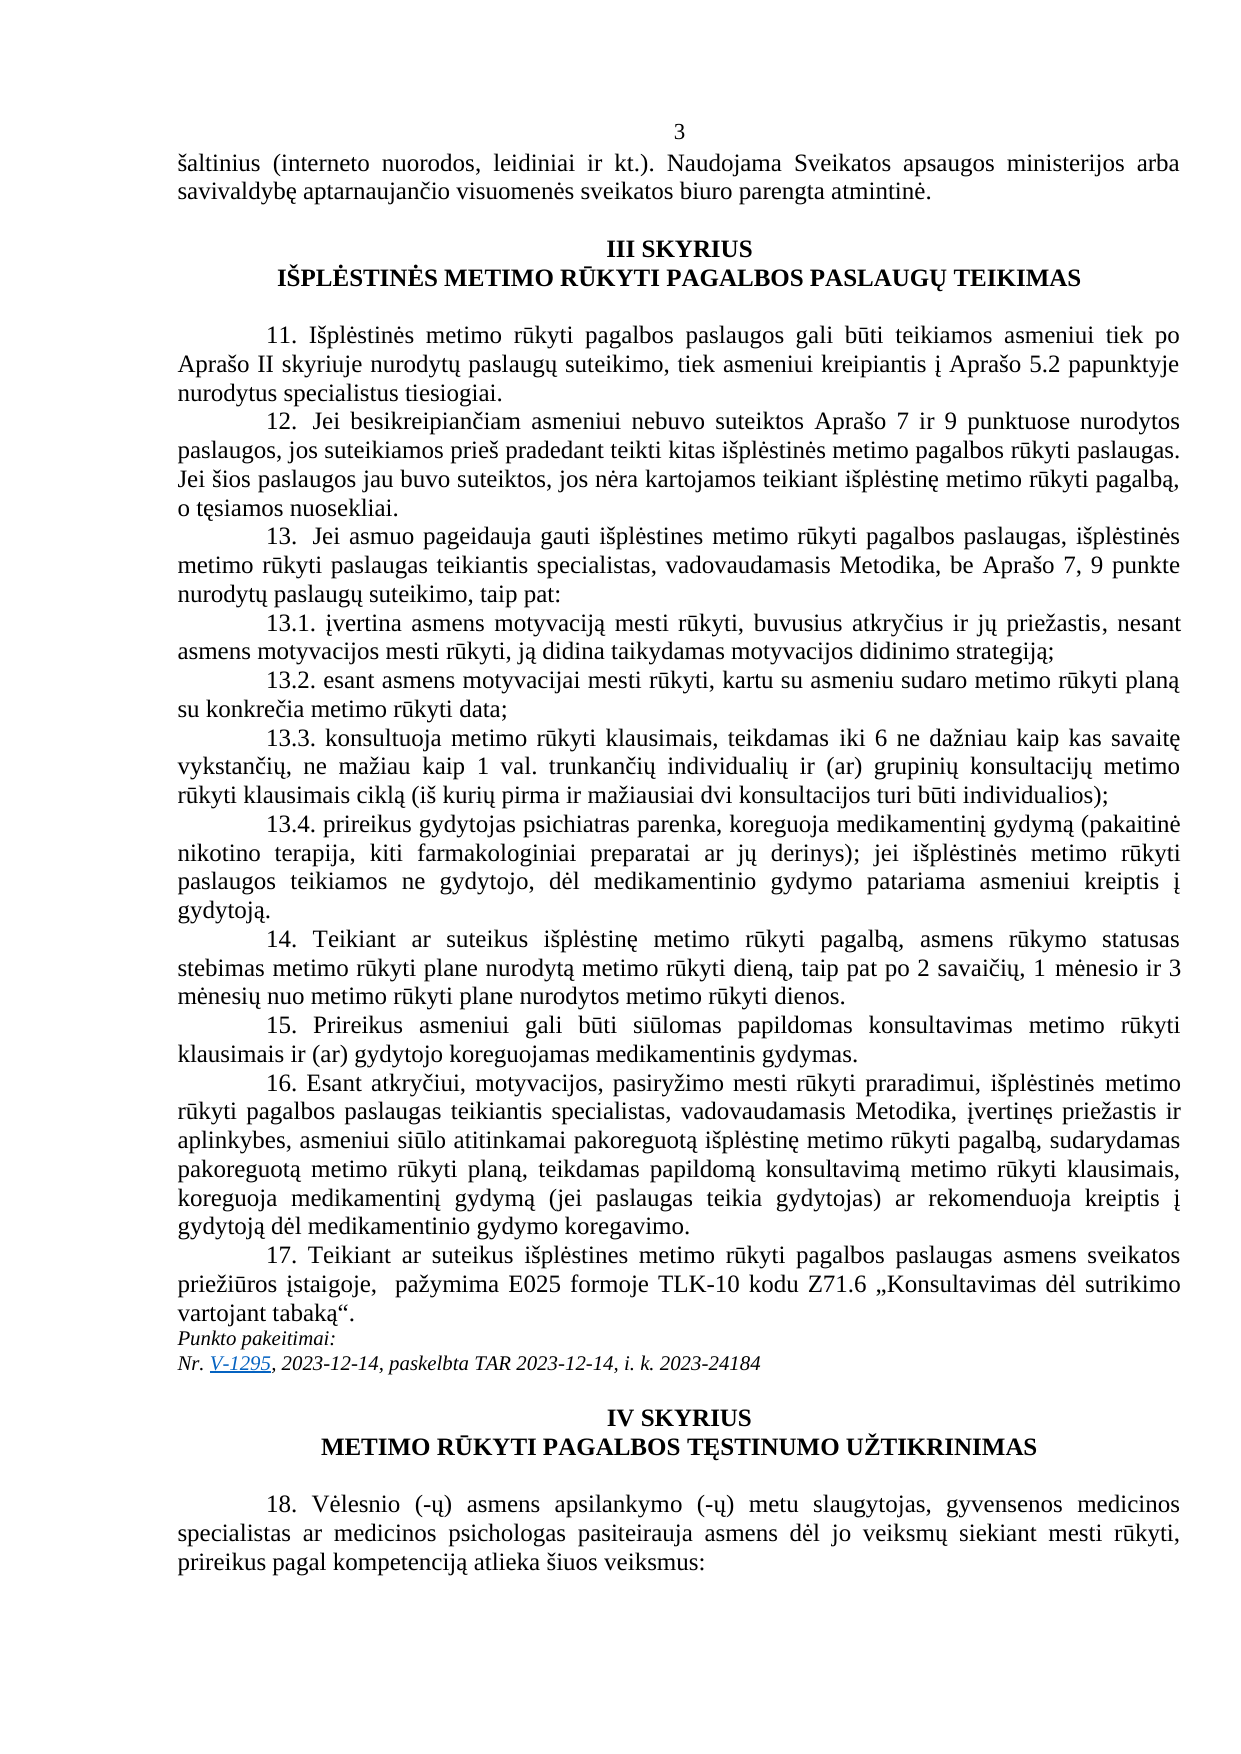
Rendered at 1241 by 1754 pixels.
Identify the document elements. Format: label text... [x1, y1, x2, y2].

text Punkto pakeitimai: [177, 1326, 1181, 1350]
text III SKYRIUS [177, 234, 1181, 263]
text 16. Esant atkryčiui, motyvacijos, pasiryžimo mesti rūkyti praradimui, išplėstinės metimo rūkyti pagalbos paslaugas teikiantis specialistas, vadovaudamasis Metodika, įvertinęs priežastis ir aplinkybes, asmeniui siūlo atitinkamai pakoreguotą išplėstinę metimo rūkyti pagalbą, sudarydamas pakoreguotą metimo rūkyti planą, teikdamas papildomą konsultavimą metimo rūkyti klausimais, koreguoja medikamentinį gydymą (jei paslaugas teikia gydytojas) ar rekomenduoja kreiptis į gydytoją dėl medikamentinio gydymo koregavimo. [177, 1068, 1181, 1240]
text šaltinius (interneto nuorodos, leidiniai ir kt.). Naudojama Sveikatos apsaugos ministerijos arba savivaldybę aptarnaujančio visuomenės sveikatos biuro parengta atmintinė. [177, 148, 1181, 205]
text 13.2. esant asmens motyvacijai mesti rūkyti, kartu su asmeniu sudaro metimo rūkyti planą su konkrečia metimo rūkyti data; [177, 665, 1181, 723]
text 12. Jei besikreipiančiam asmeniui nebuvo suteiktos Aprašo 7 ir 9 punktuose nurodytos paslaugos, jos suteikiamos prieš pradedant teikti kitas išplėstinės metimo pagalbos rūkyti paslaugas. Jei šios paslaugos jau buvo suteiktos, jos nėra kartojamos teikiant išplėstinę metimo rūkyti pagalbą, o tęsiamos nuosekliai. [177, 406, 1181, 521]
text 13.3. konsultuoja metimo rūkyti klausimais, teikdamas iki 6 ne dažniau kaip kas savaitę vykstančių, ne mažiau kaip 1 val. trunkančių individualių ir (ar) grupinių konsultacijų metimo rūkyti klausimais ciklą (iš kurių pirma ir mažiausiai dvi konsultacijos turi būti individualios); [177, 723, 1181, 809]
text 13. Jei asmuo pageidauja gauti išplėstines metimo rūkyti pagalbos paslaugas, išplėstinės metimo rūkyti paslaugas teikiantis specialistas, vadovaudamasis Metodika, be Aprašo 7, 9 punkte nurodytų paslaugų suteikimo, taip pat: [177, 521, 1181, 608]
text 11. Išplėstinės metimo rūkyti pagalbos paslaugos gali būti teikiamos asmeniui tiek po Aprašo II skyriuje nurodytų paslaugų suteikimo, tiek asmeniui kreipiantis į Aprašo 5.2 papunktyje nurodytus specialistus tiesiogiai. [177, 320, 1181, 406]
text METIMO RŪKYTI PAGALBOS TĘSTINUMO UŽTIKRINIMAS [177, 1432, 1181, 1461]
text IŠPLĖSTINĖS METIMO RŪKYTI PAGALBOS PASLAUGŲ TEIKIMAS [177, 263, 1181, 291]
text 15. Prireikus asmeniui gali būti siūlomas papildomas konsultavimas metimo rūkyti klausimais ir (ar) gydytojo koreguojamas medikamentinis gydymas. [177, 1010, 1181, 1068]
text 13.1. įvertina asmens motyvaciją mesti rūkyti, buvusius atkryčius ir jų priežastis, nesant asmens motyvacijos mesti rūkyti, ją didina taikydamas motyvacijos didinimo strategiją; [177, 608, 1181, 665]
text 17. Teikiant ar suteikus išplėstines metimo rūkyti pagalbos paslaugas asmens sveikatos priežiūros įstaigoje, pažymima E025 formoje TLK-10 kodu Z71.6 „Konsultavimas dėl sutrikimo vartojant tabaką“. [177, 1240, 1181, 1326]
text 18. Vėlesnio (-ų) asmens apsilankymo (-ų) metu slaugytojas, gyvensenos medicinos specialistas ar medicinos psichologas pasiteirauja asmens dėl jo veiksmų siekiant mesti rūkyti, prireikus pagal kompetenciją atlieka šiuos veiksmus: [177, 1489, 1181, 1576]
text 13.4. prireikus gydytojas psichiatras parenka, koreguoja medikamentinį gydymą (pakaitinė nikotino terapija, kiti farmakologiniai preparatai ar jų derinys); jei išplėstinės metimo rūkyti paslaugos teikiamos ne gydytojo, dėl medikamentinio gydymo patariama asmeniui kreiptis į gydytoją. [177, 809, 1181, 924]
text IV SKYRIUS [177, 1403, 1181, 1432]
text Nr. V-1295, 2023-12-14, paskelbta TAR 2023-12-14, i. k. 2023-24184 [177, 1350, 1181, 1374]
text 14. Teikiant ar suteikus išplėstinę metimo rūkyti pagalbą, asmens rūkymo statusas stebimas metimo rūkyti plane nurodytą metimo rūkyti dieną, taip pat po 2 savaičių, 1 mėnesio ir 3 mėnesių nuo metimo rūkyti plane nurodytos metimo rūkyti dienos. [177, 924, 1181, 1010]
